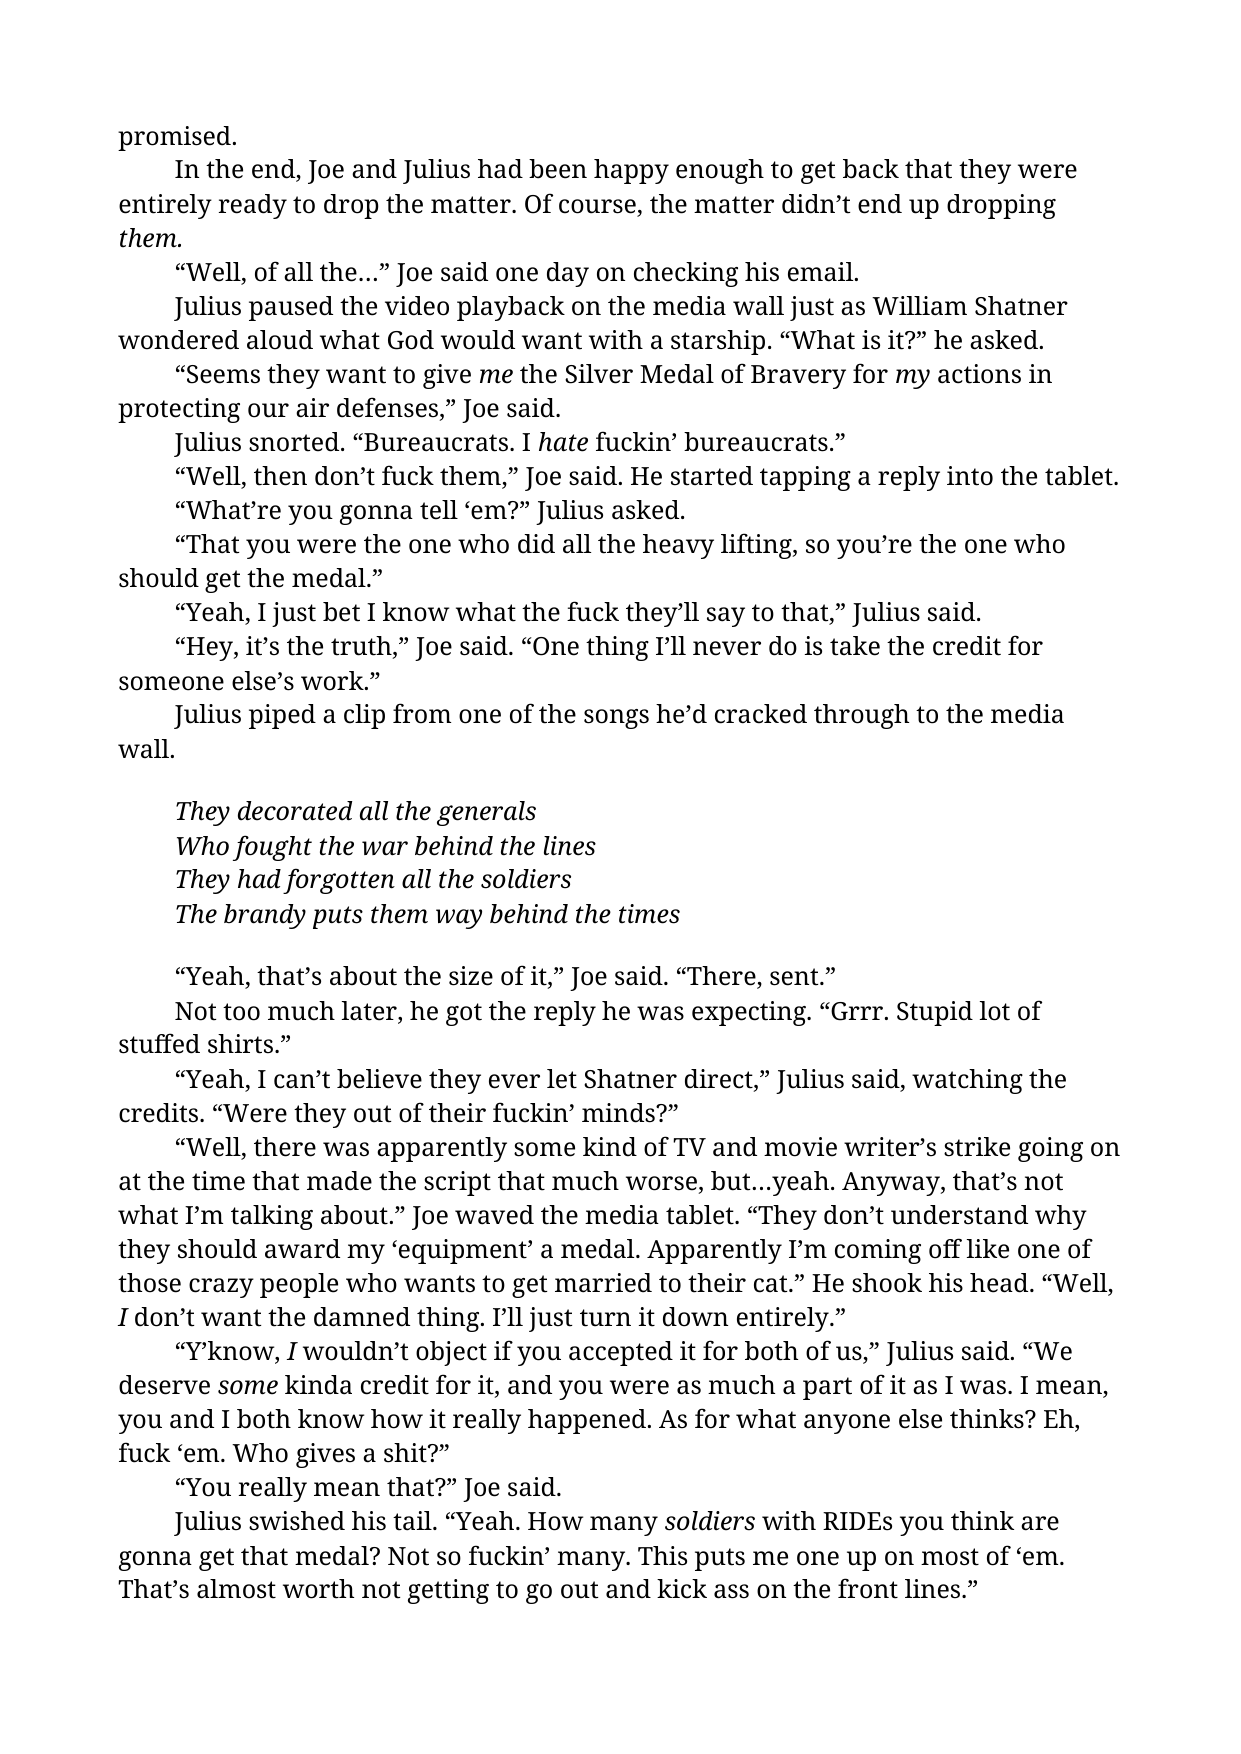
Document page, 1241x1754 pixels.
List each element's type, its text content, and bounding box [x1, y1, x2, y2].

text “Well, there was apparently some kind of TV and movie writer’s strike going on at the time that made the script that much worse, but…yeah. Anyway, that’s not what I’m talking about.” Joe waved the media tablet. “They don’t understand why they should award my ‘equipment’ a medal. Apparently I’m coming off like one of those crazy people who wants to get married to their cat.” He shook his head. “Well, I don’t want the damned thing. I’ll just turn it down entirely.” [118, 1129, 1122, 1334]
text “You really mean that?” Joe said. [118, 1470, 1122, 1504]
text “Hey, it’s the truth,” Joe said. “One thing I’ll never do is take the credit for someone else’s work.” [118, 629, 1122, 697]
text The brandy puts them way behind the times [118, 896, 1122, 930]
text “Well, then don’t fuck them,” Joe said. He started tapping a reply into the tablet. [118, 459, 1122, 493]
text “Yeah, that’s about the size of it,” Joe said. “There, sent.” [118, 959, 1122, 993]
text Not too much later, he got the reply he was expecting. “Grrr. Stupid lot of stuffed shirts.” [118, 993, 1122, 1061]
text “What’re you gonna tell ‘em?” Julius asked. [118, 493, 1122, 527]
text Julius piped a clip from one of the songs he’d cracked through to the media wall. [118, 697, 1122, 765]
text They had forgotten all the soldiers [118, 862, 1122, 896]
text Julius paused the video playback on the media wall just as William Shatner wondered aloud what God would want with a starship. “What is it?” he asked. [118, 288, 1122, 357]
text Who fought the war behind the lines [118, 828, 1122, 862]
text In the end, Joe and Julius had been happy enough to get back that they were entirely ready to drop the matter. Of course, the matter didn’t end up dropping them. [118, 152, 1122, 254]
text promised. [118, 118, 1122, 152]
text Julius swished his tail. “Yeah. How many soldiers with RIDEs you think are gonna get that medal? Not so fuckin’ many. This puts me one up on most of ‘em. That’s almost worth not getting to go out and kick ass on the front lines.” [118, 1504, 1122, 1606]
text “Yeah, I just bet I know what the fuck they’ll say to that,” Julius said. [118, 595, 1122, 629]
text “Yeah, I can’t believe they ever let Shatner direct,” Julius said, watching the credits. “Were they out of their fuckin’ minds?” [118, 1061, 1122, 1129]
text “Y’know, I wouldn’t object if you accepted it for both of us,” Julius said. “We deserve some kinda credit for it, and you were as much a part of it as I was. I mean, you and I both know how it really happened. As for what anyone else thinks? Eh, fuck ‘em. Who gives a shit?” [118, 1334, 1122, 1470]
text They decorated all the generals [118, 794, 1122, 828]
text Julius snorted. “Bureaucrats. I hate fuckin’ bureaucrats.” [118, 425, 1122, 459]
text “Well, of all the…” Joe said one day on checking his email. [118, 254, 1122, 288]
text “That you were the one who did all the heavy lifting, so you’re the one who should get the medal.” [118, 527, 1122, 595]
text “Seems they want to give me the Silver Medal of Bravery for my actions in protecting our air defenses,” Joe said. [118, 357, 1122, 425]
